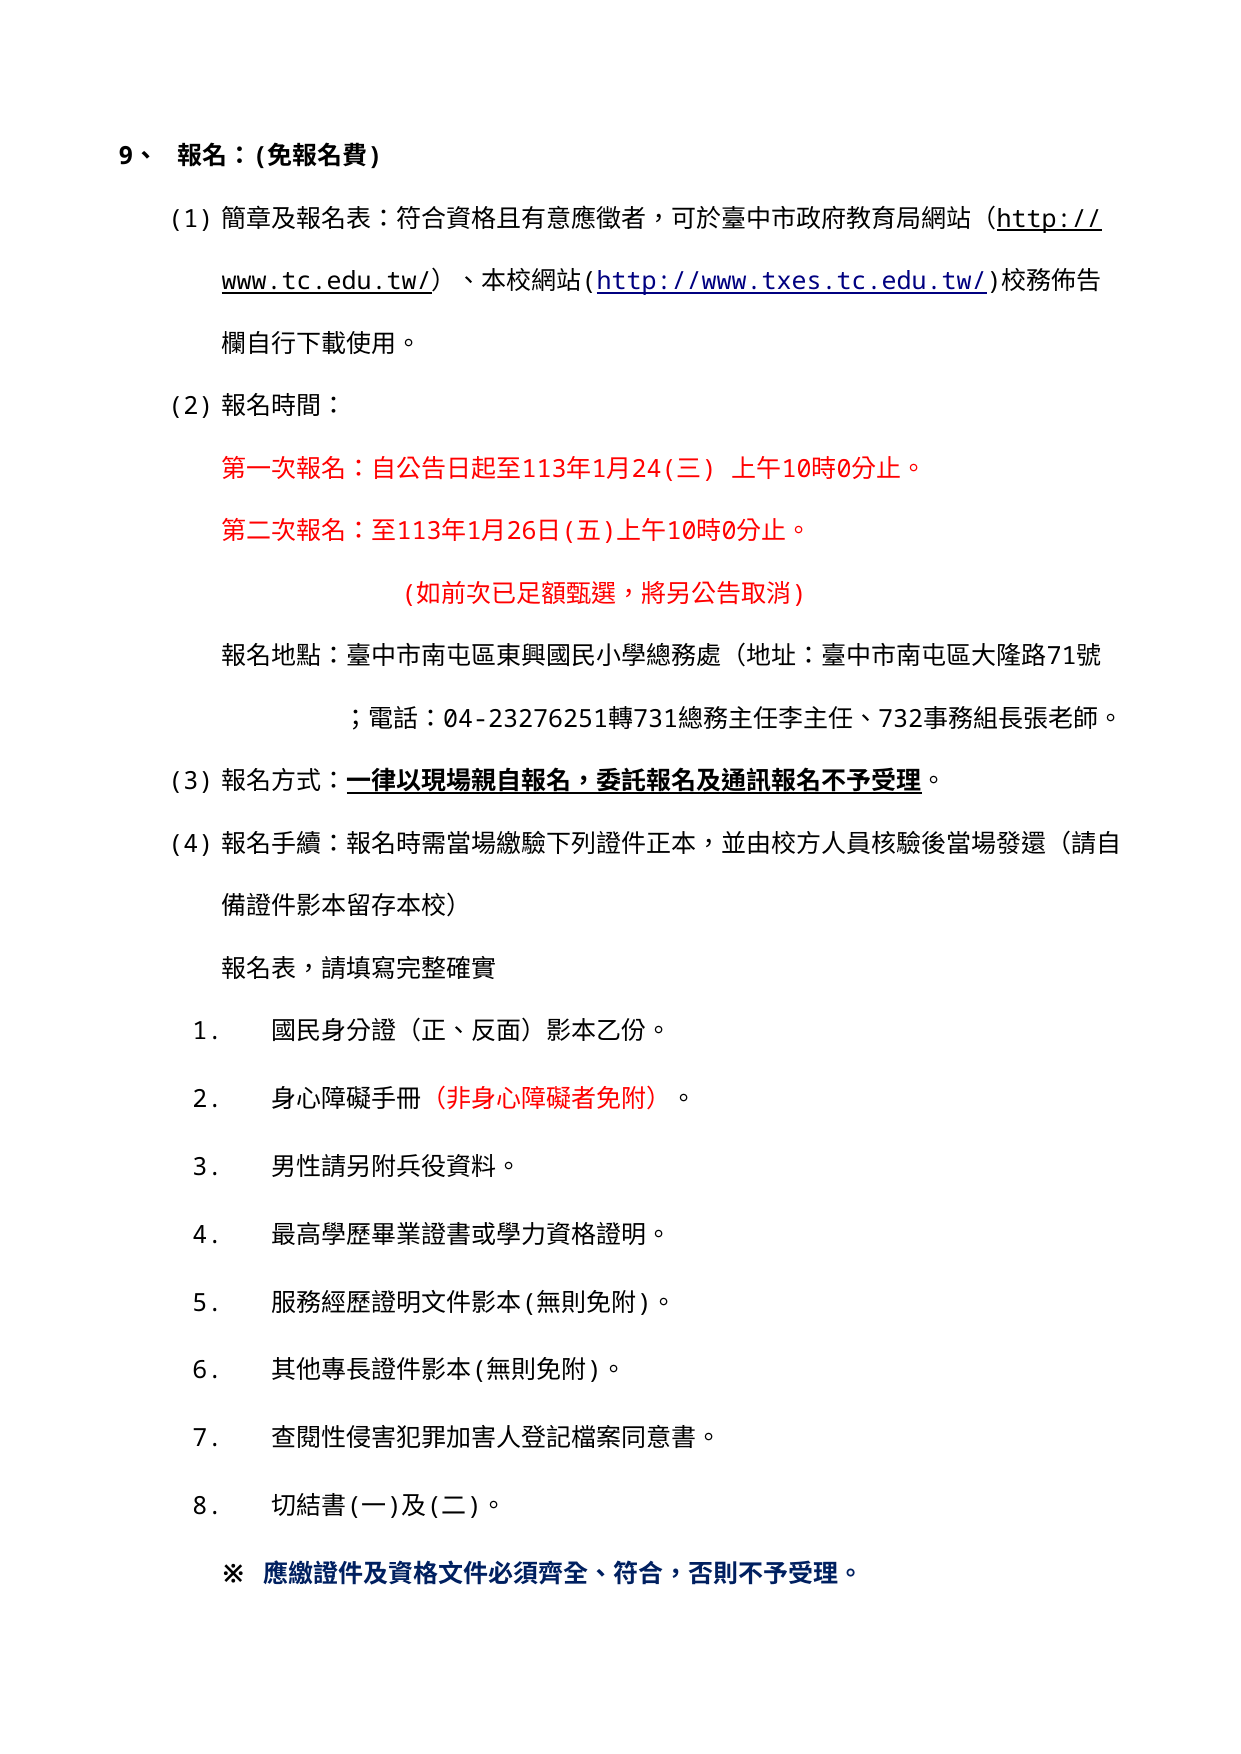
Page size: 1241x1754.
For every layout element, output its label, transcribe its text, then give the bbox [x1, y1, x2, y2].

list 簡章及報名表：符合資格且有意應徵者，可於臺中市政府教育局網站（http://www.tc.edu.tw/）、本校網站(http://www.txes.tc.edu.tw/)校務佈告欄自行下載使用。 [168, 175, 1122, 362]
list 報名方式：一律以現場親自報名，委託報名及通訊報名不予受理。 [168, 737, 1122, 800]
text ※ 應繳證件及資格文件必須齊全、符合，否則不予受理。 [168, 1530, 1122, 1592]
list 查閱性侵害犯罪加害人登記檔案同意書。 [192, 1394, 1122, 1457]
list 報名：(免報名費) [118, 112, 1122, 175]
list 其他專長證件影本(無則免附)。 [192, 1326, 1122, 1389]
list 身心障礙手冊（非身心障礙者免附）。 [192, 1055, 1122, 1117]
list 報名時間： 第一次報名：自公告日起至113年1月24(三) 上午10時0分止。 第二次報名：至113年1月26日(五)上午10時0分止。 (如前次已足額甄選，將另公告取消) 報名地點：臺中市南屯區東興國民小學總務處（地址：臺中市南屯區大隆路71號 [168, 362, 1122, 675]
list 男性請另附兵役資料。 [192, 1123, 1122, 1185]
list 國民身分證（正、反面）影本乙份。 [192, 987, 1122, 1050]
list 報名手續：報名時需當場繳驗下列證件正本，並由校方人員核驗後當場發還（請自備證件影本留存本校） 報名表，請填寫完整確實 [168, 800, 1122, 987]
list 服務經歷證明文件影本(無則免附)。 [192, 1258, 1122, 1321]
list 切結書(一)及(二)。 [192, 1462, 1122, 1524]
list 最高學歷畢業證書或學力資格證明。 [192, 1191, 1122, 1253]
text ；電話：04-23276251轉731總務主任李主任、732事務組長張老師。 [221, 675, 1122, 737]
